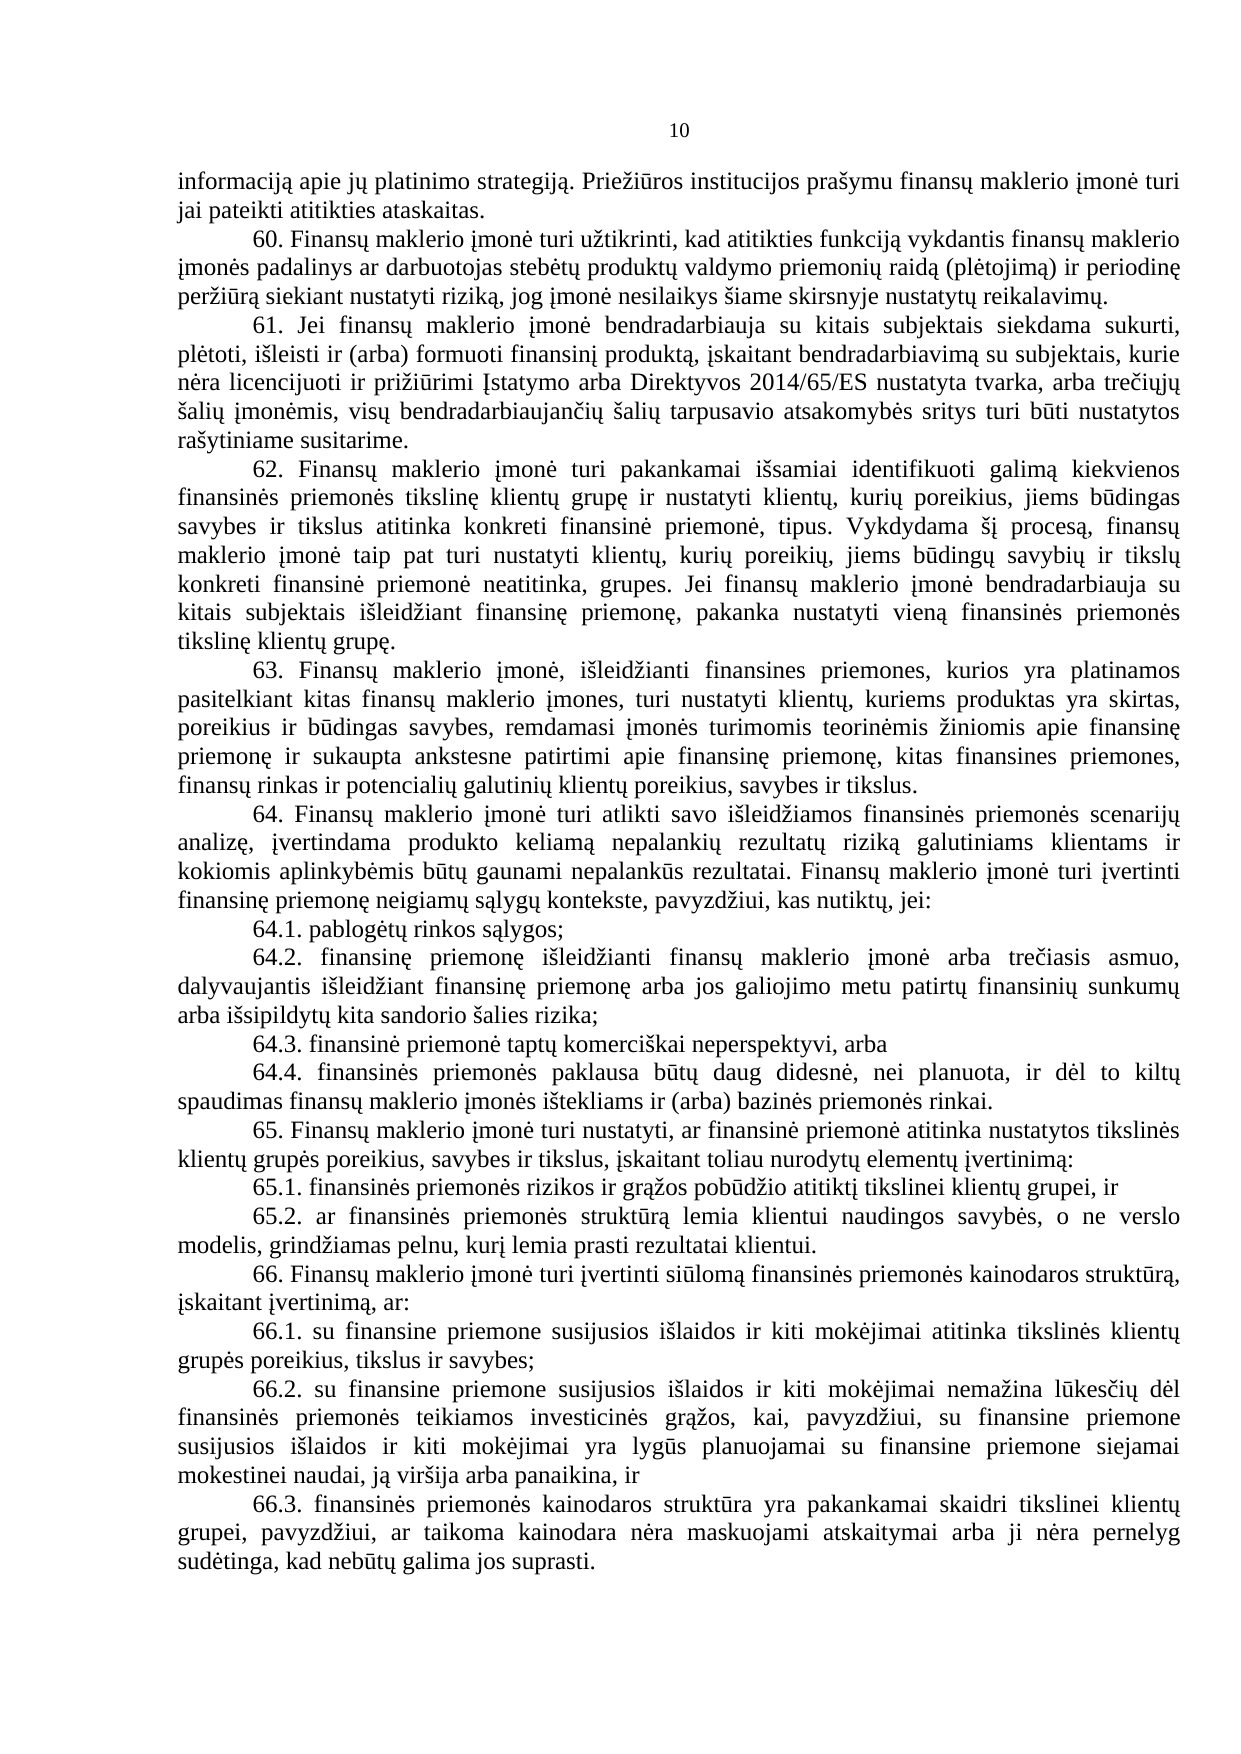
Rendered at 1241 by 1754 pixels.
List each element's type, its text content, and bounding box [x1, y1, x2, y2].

text 64.3. finansinė priemonė taptų komerciškai neperspektyvi, arba [177, 1029, 1181, 1057]
text 64.4. finansinės priemonės paklausa būtų daug didesnė, nei planuota, ir dėl to kiltų spaudimas finansų maklerio įmonės ištekliams ir (arba) bazinės priemonės rinkai. [177, 1057, 1181, 1115]
text 64.2. finansinę priemonę išleidžianti finansų maklerio įmonė arba trečiasis asmuo, dalyvaujantis išleidžiant finansinę priemonę arba jos galiojimo metu patirtų finansinių sunkumų arba išsipildytų kita sandorio šalies rizika; [177, 942, 1181, 1029]
text 61. Jei finansų maklerio įmonė bendradarbiauja su kitais subjektais siekdama sukurti, plėtoti, išleisti ir (arba) formuoti finansinį produktą, įskaitant bendradarbiavimą su subjektais, kurie nėra licencijuoti ir prižiūrimi Įstatymo arba Direktyvos 2014/65/ES nustatyta tvarka, arba trečiųjų šalių įmonėmis, visų bendradarbiaujančių šalių tarpusavio atsakomybės sritys turi būti nustatytos rašytiniame susitarime. [177, 310, 1181, 454]
text 65.1. finansinės priemonės rizikos ir grąžos pobūdžio atitiktį tikslinei klientų grupei, ir [177, 1172, 1181, 1201]
text 63. Finansų maklerio įmonė, išleidžianti finansines priemones, kurios yra platinamos pasitelkiant kitas finansų maklerio įmones, turi nustatyti klientų, kuriems produktas yra skirtas, poreikius ir būdingas savybes, remdamasi įmonės turimomis teorinėmis žiniomis apie finansinę priemonę ir sukaupta ankstesne patirtimi apie finansinę priemonę, kitas finansines priemones, finansų rinkas ir potencialių galutinių klientų poreikius, savybes ir tikslus. [177, 655, 1181, 799]
text 65. Finansų maklerio įmonė turi nustatyti, ar finansinė priemonė atitinka nustatytos tikslinės klientų grupės poreikius, savybes ir tikslus, įskaitant toliau nurodytų elementų įvertinimą: [177, 1115, 1181, 1172]
text 66.3. finansinės priemonės kainodaros struktūra yra pakankamai skaidri tikslinei klientų grupei, pavyzdžiui, ar taikoma kainodara nėra maskuojami atskaitymai arba ji nėra pernelyg sudėtinga, kad nebūtų galima jos suprasti. [177, 1489, 1181, 1575]
text informaciją apie jų platinimo strategiją. Priežiūros institucijos prašymu finansų maklerio įmonė turi jai pateikti atitikties ataskaitas. [177, 166, 1181, 224]
text 66.2. su finansine priemone susijusios išlaidos ir kiti mokėjimai nemažina lūkesčių dėl finansinės priemonės teikiamos investicinės grąžos, kai, pavyzdžiui, su finansine priemone susijusios išlaidos ir kiti mokėjimai yra lygūs planuojamai su finansine priemone siejamai mokestinei naudai, ją viršija arba panaikina, ir [177, 1374, 1181, 1489]
text 62. Finansų maklerio įmonė turi pakankamai išsamiai identifikuoti galimą kiekvienos finansinės priemonės tikslinę klientų grupę ir nustatyti klientų, kurių poreikius, jiems būdingas savybes ir tikslus atitinka konkreti finansinė priemonė, tipus. Vykdydama šį procesą, finansų maklerio įmonė taip pat turi nustatyti klientų, kurių poreikių, jiems būdingų savybių ir tikslų konkreti finansinė priemonė neatitinka, grupes. Jei finansų maklerio įmonė bendradarbiauja su kitais subjektais išleidžiant finansinę priemonę, pakanka nustatyti vieną finansinės priemonės tikslinę klientų grupę. [177, 454, 1181, 655]
text 64.1. pablogėtų rinkos sąlygos; [177, 914, 1181, 942]
text 66.1. su finansine priemone susijusios išlaidos ir kiti mokėjimai atitinka tikslinės klientų grupės poreikius, tikslus ir savybes; [177, 1316, 1181, 1374]
text 65.2. ar finansinės priemonės struktūrą lemia klientui naudingos savybės, o ne verslo modelis, grindžiamas pelnu, kurį lemia prasti rezultatai klientui. [177, 1201, 1181, 1259]
text 66. Finansų maklerio įmonė turi įvertinti siūlomą finansinės priemonės kainodaros struktūrą, įskaitant įvertinimą, ar: [177, 1259, 1181, 1316]
text 64. Finansų maklerio įmonė turi atlikti savo išleidžiamos finansinės priemonės scenarijų analizę, įvertindama produkto keliamą nepalankių rezultatų riziką galutiniams klientams ir kokiomis aplinkybėmis būtų gaunami nepalankūs rezultatai. Finansų maklerio įmonė turi įvertinti finansinę priemonę neigiamų sąlygų kontekste, pavyzdžiui, kas nutiktų, jei: [177, 799, 1181, 914]
text 60. Finansų maklerio įmonė turi užtikrinti, kad atitikties funkciją vykdantis finansų maklerio įmonės padalinys ar darbuotojas stebėtų produktų valdymo priemonių raidą (plėtojimą) ir periodinę peržiūrą siekiant nustatyti riziką, jog įmonė nesilaikys šiame skirsnyje nustatytų reikalavimų. [177, 224, 1181, 310]
